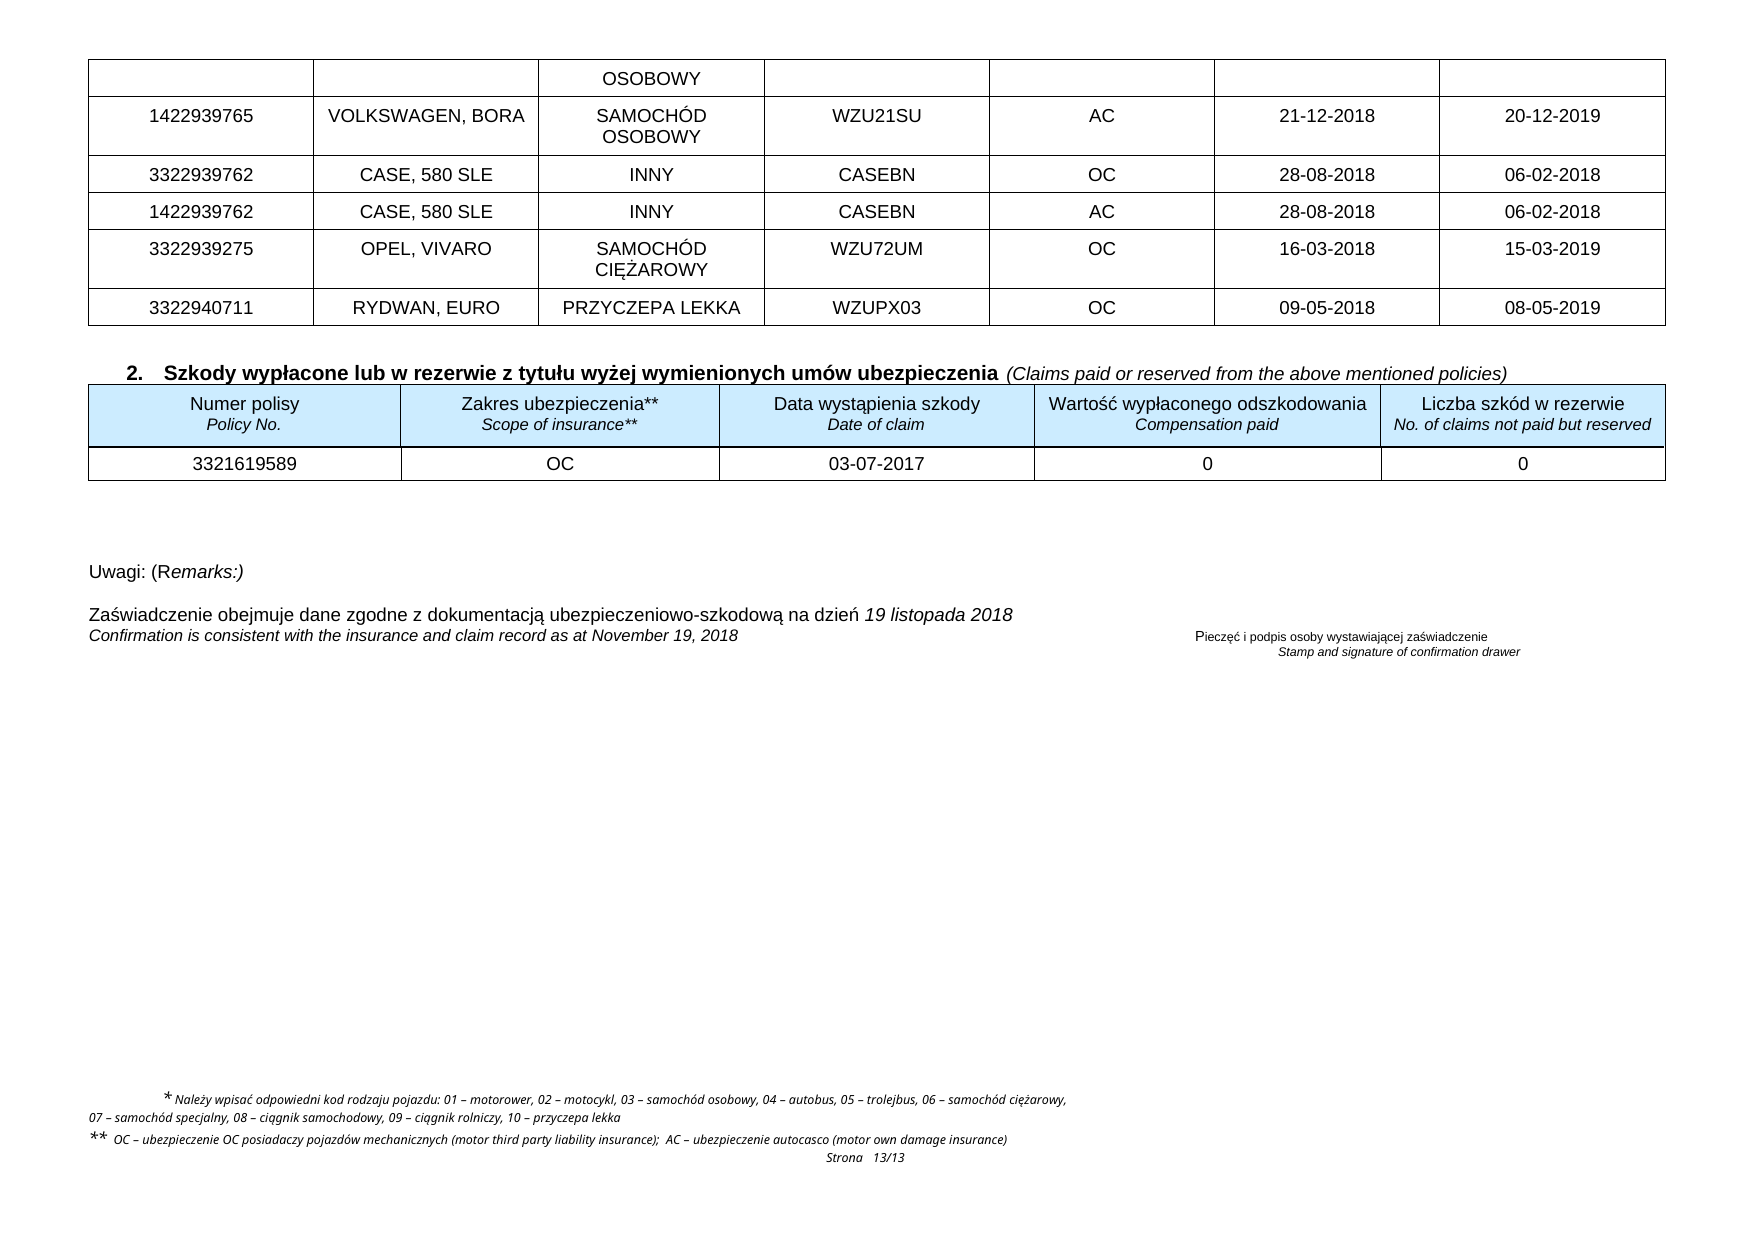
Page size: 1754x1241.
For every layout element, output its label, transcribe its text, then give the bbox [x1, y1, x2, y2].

table_cell 3322939275 [89, 230, 313, 288]
table_cell SAMOCHÓD CIĘŻAROWY [539, 230, 764, 288]
table_cell 28-08-2018 [1215, 156, 1439, 192]
table_cell 3321619589 [89, 448, 401, 480]
table_cell 28-08-2018 [1215, 193, 1439, 229]
table_cell OC [990, 230, 1214, 288]
table_cell INNY [539, 193, 764, 229]
table_header Data wystąpienia szkody Date of claim [720, 385, 1034, 446]
table_cell OC [402, 448, 719, 480]
table_cell SAMOCHÓD OSOBOWY [539, 97, 764, 155]
table_cell WZUPX03 [765, 289, 989, 325]
table_cell 1422939762 [89, 193, 313, 229]
table_header Numer polisy Policy No. [89, 385, 400, 446]
table_header Zakres ubezpieczenia** Scope of insurance** [401, 385, 719, 446]
table_cell 3322940711 [89, 289, 313, 325]
table_cell AC [990, 97, 1214, 155]
text Zaświadczenie obejmuje dane zgodne z dokumentacją ubezpieczeniowo-szkodową na dzień 19 listopada 2018 [88, 604, 1665, 626]
table_header Wartość wypłaconego odszkodowania Compensation paid [1035, 385, 1380, 446]
table_cell [314, 60, 538, 96]
table_cell 3322939762 [89, 156, 313, 192]
table_cell 06-02-2018 [1440, 193, 1665, 229]
table_cell [1215, 60, 1439, 96]
table_header Liczba szkód w rezerwie No. of claims not paid but reserved [1381, 385, 1665, 446]
table_cell CASE, 580 SLE [314, 156, 538, 192]
table_cell 0 [1382, 446, 1665, 480]
table_cell 09-05-2018 [1215, 289, 1439, 325]
table_cell AC [990, 193, 1214, 229]
table_cell CASEBN [765, 156, 989, 192]
table_cell WZU72UM [765, 230, 989, 288]
table_cell OC [990, 289, 1214, 325]
table_cell 16-03-2018 [1215, 230, 1439, 288]
table_cell RYDWAN, EURO [314, 289, 538, 325]
table_cell [89, 60, 313, 96]
table_cell OPEL, VIVARO [314, 230, 538, 288]
text Confirmation is consistent with the insurance and claim record as at November 19, 2018 Pieczęć i podpis osoby wystawiającej zaświadczenie [88, 626, 1665, 645]
table_cell 15-03-2019 [1440, 230, 1665, 288]
table_cell OC [990, 156, 1214, 192]
table_cell 0 [1035, 448, 1381, 480]
table_cell 06-02-2018 [1440, 156, 1665, 192]
text Uwagi: (Remarks:) [88, 561, 1665, 583]
table_cell 21-12-2018 [1215, 97, 1439, 155]
table_cell PRZYCZEPA LEKKA [539, 289, 764, 325]
table_cell 08-05-2019 [1440, 289, 1665, 325]
table_cell VOLKSWAGEN, BORA [314, 97, 538, 155]
table_cell 03-07-2017 [720, 448, 1034, 480]
table_cell [1440, 60, 1665, 96]
table_cell 1422939765 [89, 97, 313, 155]
table_cell OSOBOWY [539, 60, 764, 96]
table_cell [765, 60, 989, 96]
table_cell CASEBN [765, 193, 989, 229]
table_cell [990, 60, 1214, 96]
table_cell CASE, 580 SLE [314, 193, 538, 229]
text Stamp and signature of confirmation drawer [88, 645, 1665, 659]
table_cell 20-12-2019 [1440, 97, 1665, 155]
table_cell WZU21SU [765, 97, 989, 155]
list Szkody wypłacone lub w rezerwie z tytułu wyżej wymienionych umów ubezpieczenia (Claims paid or reserved from the above mentioned policies) [126, 360, 1665, 384]
table_cell INNY [539, 156, 764, 192]
